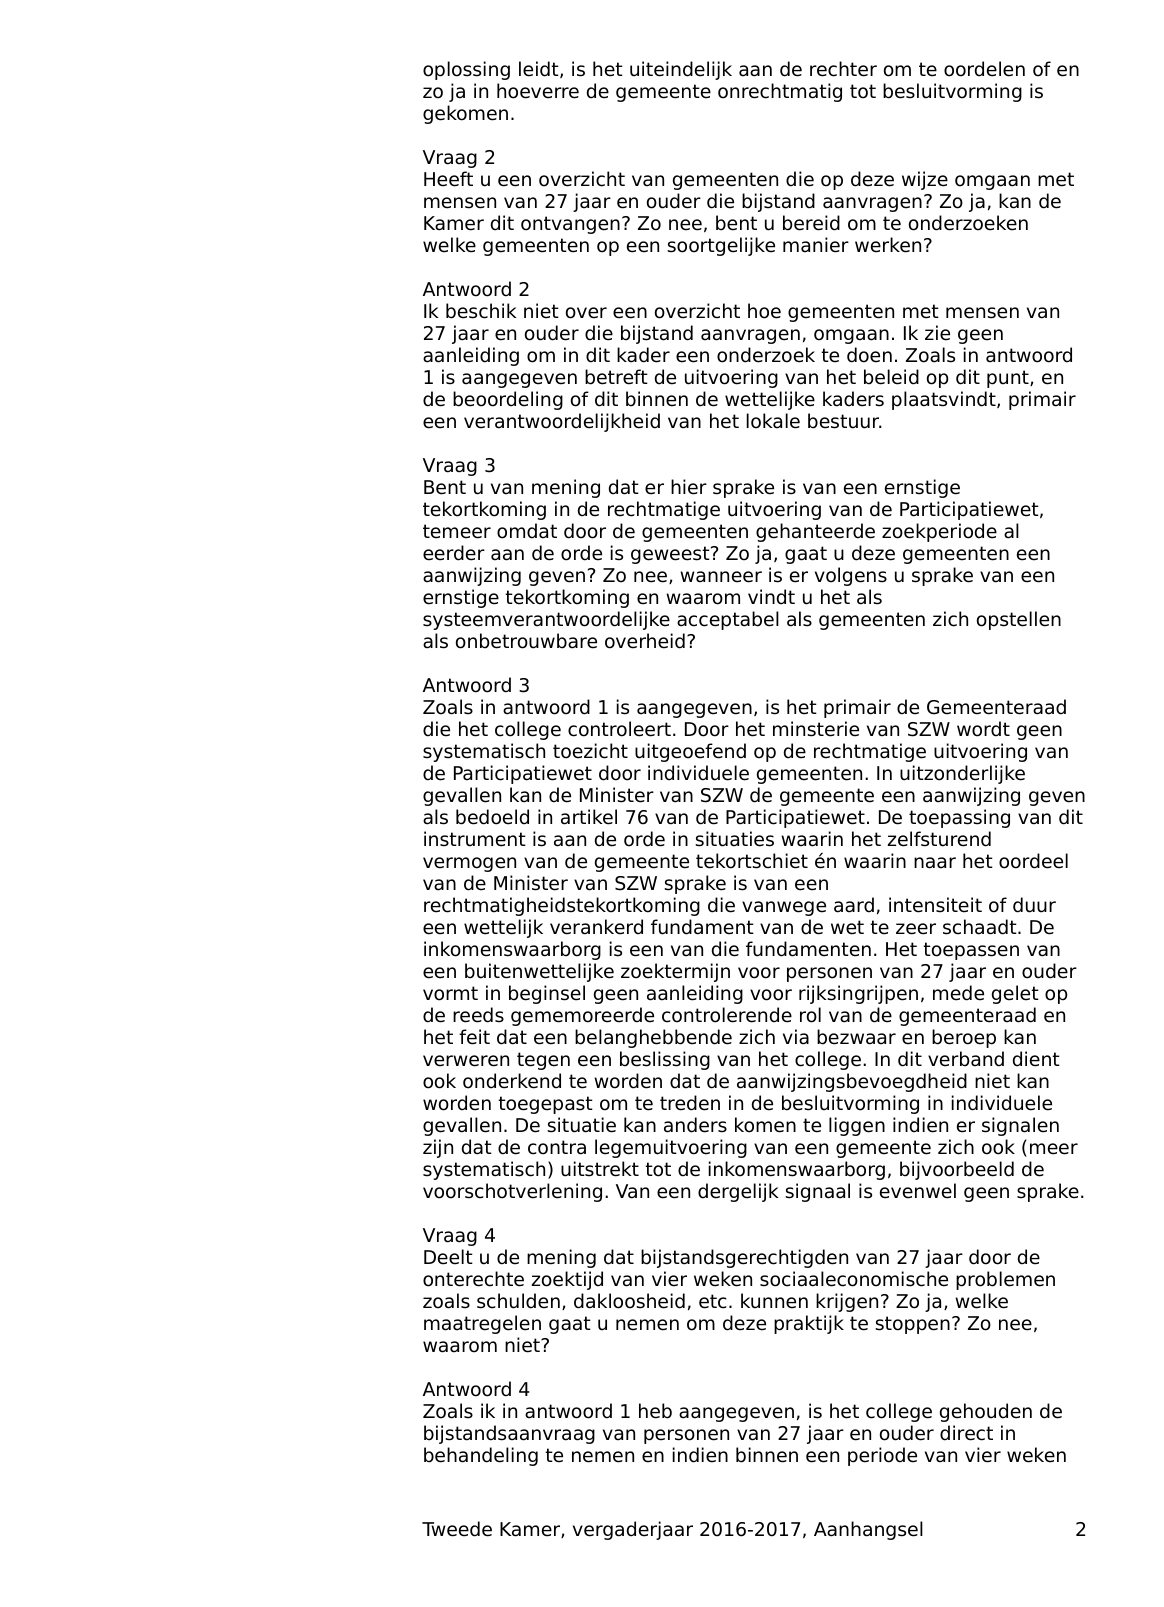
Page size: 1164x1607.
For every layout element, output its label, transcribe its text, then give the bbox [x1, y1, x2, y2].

text Vraag 4 [422, 1225, 1087, 1247]
text Zoals ik in antwoord 1 heb aangegeven, is het college gehouden de bijstandsaanvraag van personen van 27 jaar en ouder direct in behandeling te nemen en indien binnen een periode van vier weken [422, 1401, 1087, 1467]
text Bent u van mening dat er hier sprake is van een ernstige tekortkoming in de rechtmatige uitvoering van de Participatiewet, temeer omdat door de gemeenten gehanteerde zoekperiode al eerder aan de orde is geweest? Zo ja, gaat u deze gemeenten een aanwijzing geven? Zo nee, wanneer is er volgens u sprake van een ernstige tekortkoming en waarom vindt u het als systeemverantwoordelijke acceptabel als gemeenten zich opstellen als onbetrouwbare overheid? [422, 477, 1087, 653]
text Antwoord 4 [422, 1379, 1087, 1401]
text Antwoord 2 [422, 279, 1087, 301]
text Deelt u de mening dat bijstandsgerechtigden van 27 jaar door de onterechte zoektijd van vier weken sociaaleconomische problemen zoals schulden, dakloosheid, etc. kunnen krijgen? Zo ja, welke maatregelen gaat u nemen om deze praktijk te stoppen? Zo nee, waarom niet? [422, 1247, 1087, 1357]
text Heeft u een overzicht van gemeenten die op deze wijze omgaan met mensen van 27 jaar en ouder die bijstand aanvragen? Zo ja, kan de Kamer dit ontvangen? Zo nee, bent u bereid om te onderzoeken welke gemeenten op een soortgelijke manier werken? [422, 169, 1087, 257]
text Vraag 2 [422, 147, 1087, 169]
text Ik beschik niet over een overzicht hoe gemeenten met mensen van 27 jaar en ouder die bijstand aanvragen, omgaan. Ik zie geen aanleiding om in dit kader een onderzoek te doen. Zoals in antwoord 1 is aangegeven betreft de uitvoering van het beleid op dit punt, en de beoordeling of dit binnen de wettelijke kaders plaatsvindt, primair een verantwoordelijkheid van het lokale bestuur. [422, 301, 1087, 433]
text Vraag 3 [422, 455, 1087, 477]
text Zoals in antwoord 1 is aangegeven, is het primair de Gemeenteraad die het college controleert. Door het minsterie van SZW wordt geen systematisch toezicht uitgeoefend op de rechtmatige uitvoering van de Participatiewet door individuele gemeenten. In uitzonderlijke gevallen kan de Minister van SZW de gemeente een aanwijzing geven als bedoeld in artikel 76 van de Participatiewet. De toepassing van dit instrument is aan de orde in situaties waarin het zelfsturend vermogen van de gemeente tekortschiet én waarin naar het oordeel van de Minister van SZW sprake is van een rechtmatigheidstekortkoming die vanwege aard, intensiteit of duur een wettelijk verankerd fundament van de wet te zeer schaadt. De inkomenswaarborg is een van die fundamenten. Het toepassen van een buitenwettelijke zoektermijn voor personen van 27 jaar en ouder vormt in beginsel geen aanleiding voor rijksingrijpen, mede gelet op de reeds gememoreerde controlerende rol van de gemeenteraad en het feit dat een belanghebbende zich via bezwaar en beroep kan verweren tegen een beslissing van het college. In dit verband dient ook onderkend te worden dat de aanwijzingsbevoegdheid niet kan worden toegepast om te treden in de besluitvorming in individuele gevallen. De situatie kan anders komen te liggen indien er signalen zijn dat de contra legemuitvoering van een gemeente zich ook (meer systematisch) uitstrekt tot de inkomenswaarborg, bijvoorbeeld de voorschotverlening. Van een dergelijk signaal is evenwel geen sprake. [422, 697, 1087, 1203]
text oplossing leidt, is het uiteindelijk aan de rechter om te oordelen of en zo ja in hoeverre de gemeente onrechtmatig tot besluitvorming is gekomen. [422, 59, 1087, 125]
text Antwoord 3 [422, 675, 1087, 697]
